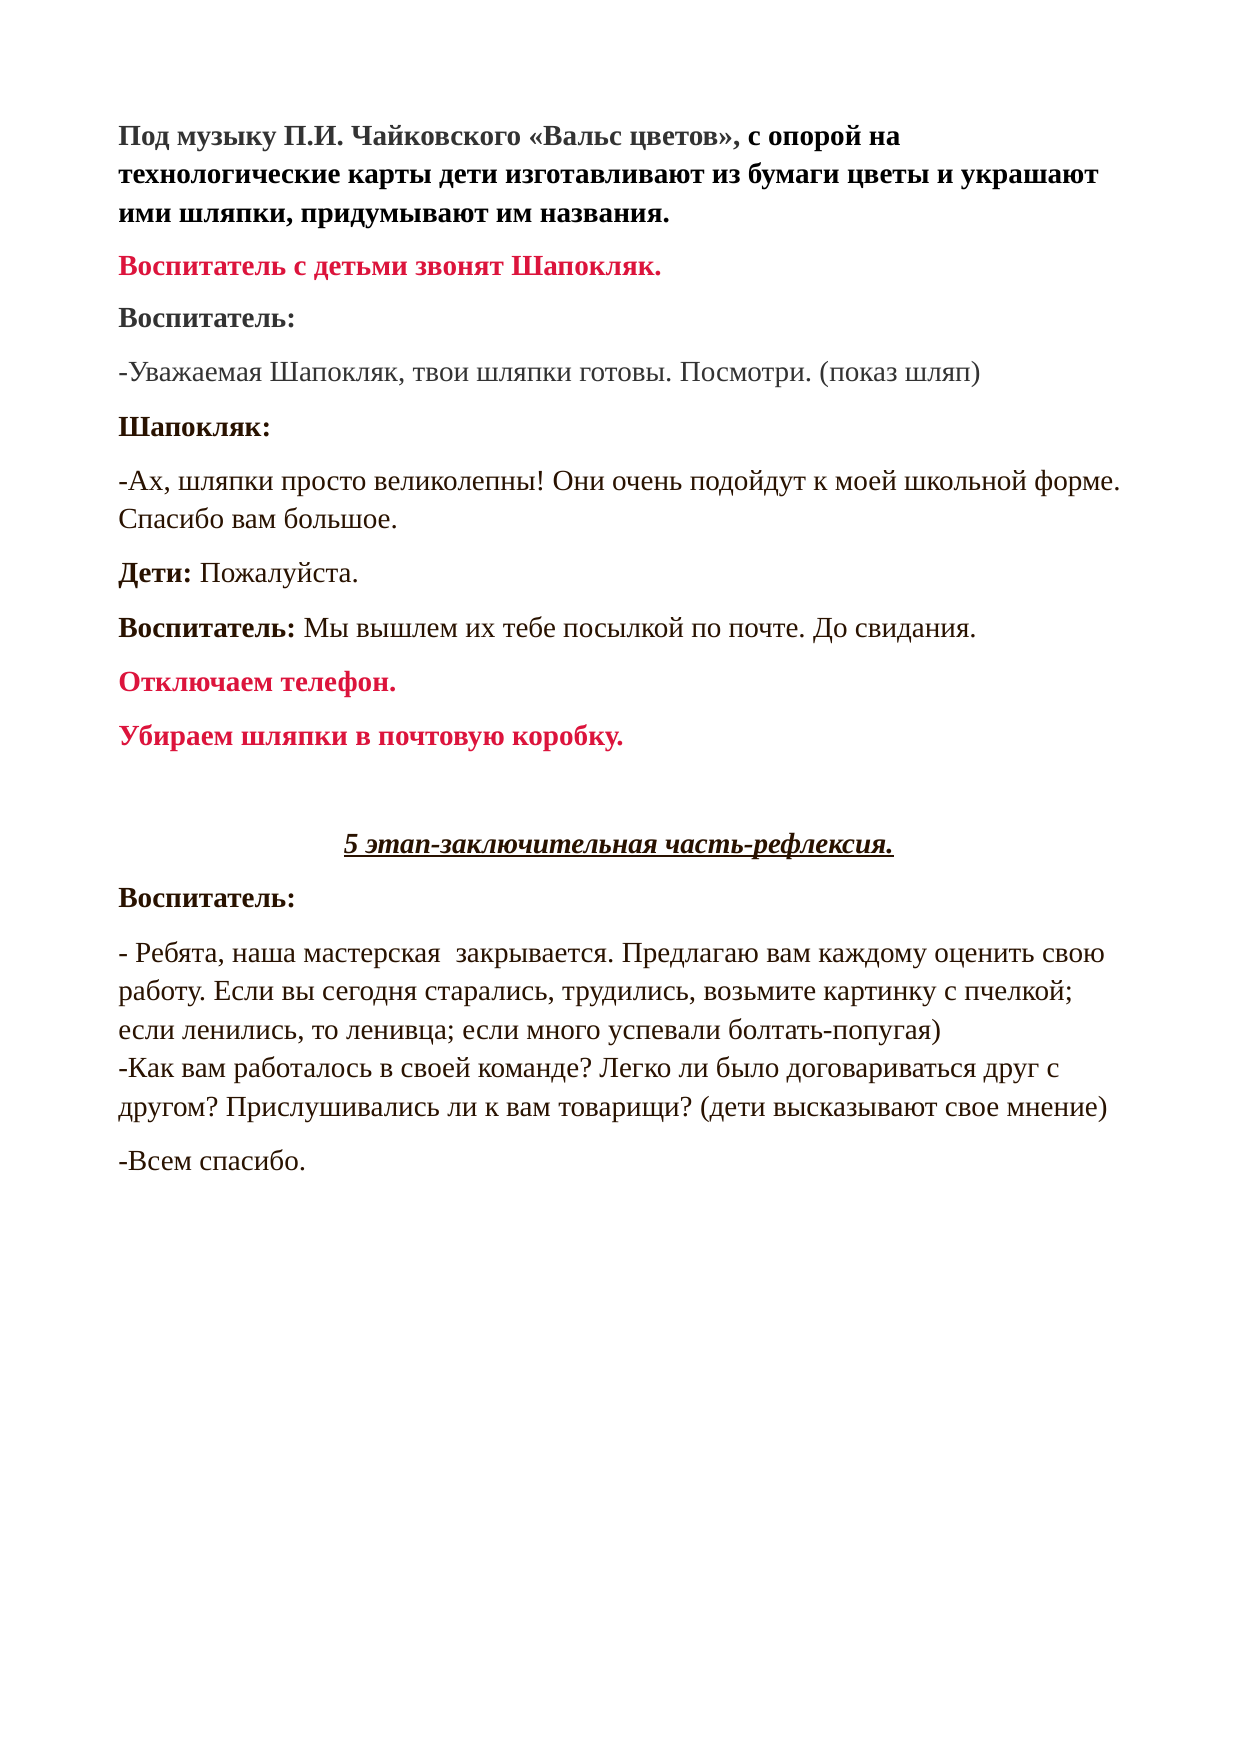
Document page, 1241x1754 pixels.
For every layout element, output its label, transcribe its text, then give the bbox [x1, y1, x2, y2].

text Под музыку П.И. Чайковского «Вальс цветов», с опорой на технологические карты дети изготавливают из бумаги цветы и украшают ими шляпки, придумывают им названия. [118, 118, 1122, 229]
text Отключаем телефон. [118, 664, 1122, 697]
text 5 этап-заключительная часть-рефлексия. [118, 826, 1122, 860]
text -Ах, шляпки просто великолепны! Они очень подойдут к моей школьной форме. Спасибо вам большое. [118, 463, 1122, 535]
text Воспитатель: [118, 881, 1122, 914]
text Воспитатель: [118, 300, 1122, 334]
text - Ребята, наша мастерская закрывается. Предлагаю вам каждому оценить свою работу. Если вы сегодня старались, трудились, возьмите картинку с пчелкой; если ленились, то ленивца; если много успевали болтать-попугая) -Как вам работалось в своей команде? Легко ли было договариваться друг с другом? Прислушивались ли к вам товарищи? (дети высказывают свое мнение) [118, 935, 1122, 1122]
text Дети: Пожалуйста. [118, 556, 1122, 589]
text Убираем шляпки в почтовую коробку. [118, 718, 1122, 752]
text Воспитатель: Мы вышлем их тебе посылкой по почте. До свидания. [118, 610, 1122, 643]
text Воспитатель с детьми звонят Шапокляк. [118, 248, 1122, 281]
text -Всем спасибо. [118, 1143, 1122, 1177]
text Шапокляк: [118, 409, 1122, 442]
text -Уважаемая Шапокляк, твои шляпки готовы. Посмотри. (показ шляп) [118, 354, 1122, 388]
